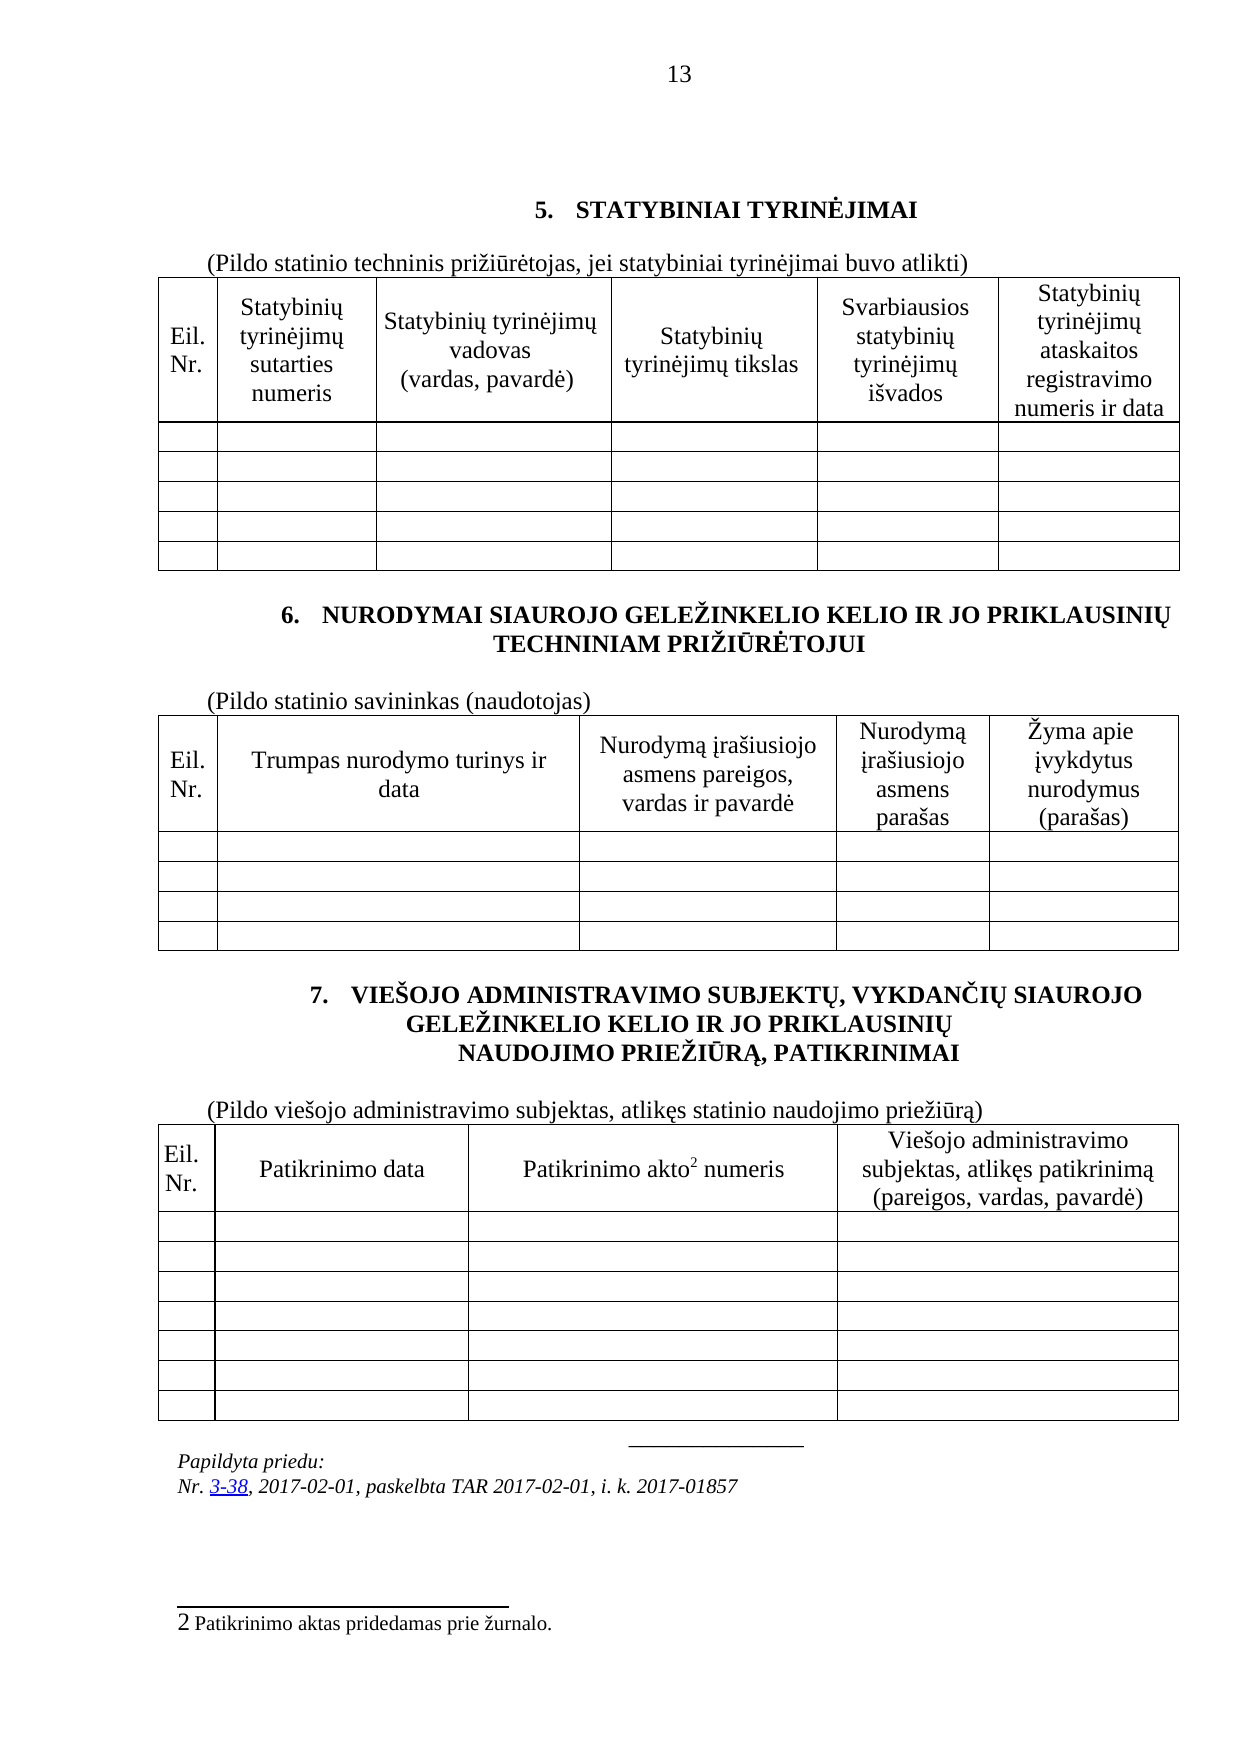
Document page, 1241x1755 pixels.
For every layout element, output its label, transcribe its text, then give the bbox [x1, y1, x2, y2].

table_cell [990, 862, 1178, 891]
table_cell [159, 922, 217, 950]
table_cell [612, 452, 817, 481]
table_header Nurodymą įrašiusiojo asmens pareigos, vardas ir pavardė [580, 716, 836, 831]
table_cell [159, 1361, 214, 1390]
table_cell [159, 1331, 214, 1360]
table_cell [999, 482, 1179, 511]
table_cell [218, 862, 579, 891]
text 5. STATYBINIAI TYRINĖJIMAI [177, 195, 1181, 224]
table_cell [216, 1242, 468, 1271]
table_cell [612, 542, 817, 570]
text 6. NURODYMAI SIAUROJO GELEŽINKELIO KELIO IR JO PRIKLAUSINIŲ TECHNINIAM PRIŽIŪRĖTOJUI [177, 600, 1181, 658]
table_cell [999, 542, 1179, 570]
table_cell [469, 1391, 837, 1420]
table_header Eil. Nr. [159, 716, 217, 831]
table_cell [838, 1242, 1178, 1271]
table_header Statybinių tyrinėjimų tikslas [612, 278, 817, 421]
text (Pildo statinio savininkas (naudotojas) [177, 686, 1181, 715]
table_cell [159, 1212, 214, 1241]
table_cell [159, 1391, 214, 1420]
table_cell [837, 862, 989, 891]
table_header Trumpas nurodymo turinys ir data [218, 716, 579, 831]
table_cell [377, 542, 611, 570]
table_cell [159, 1302, 214, 1330]
text Papildyta priedu: [177, 1449, 1181, 1473]
table_header Žyma apie įvykdytus nurodymus (parašas) [990, 716, 1178, 831]
table_cell [159, 1272, 214, 1301]
table_cell [469, 1212, 837, 1241]
table_cell [818, 542, 998, 570]
table_cell [580, 892, 836, 921]
table_cell [838, 1272, 1178, 1301]
table_header Svarbiausios statybinių tyrinėjimų išvados [818, 278, 998, 421]
table_header Patikrinimo akto numeris [469, 1125, 837, 1211]
table_cell [838, 1302, 1178, 1330]
table_cell [218, 892, 579, 921]
table_header Nurodymą įrašiusiojo asmens parašas [837, 716, 989, 831]
table_cell [469, 1242, 837, 1271]
table_header Statybinių tyrinėjimų vadovas (vardas, pavardė) [377, 278, 611, 421]
table_cell [218, 542, 376, 570]
text NAUDOJIMO PRIEŽIŪRĄ, PATIKRINIMAI [458, 1038, 1181, 1066]
table_cell [159, 862, 217, 891]
table_header Patikrinimo data [216, 1125, 468, 1211]
table_cell [837, 892, 989, 921]
text ______________ [251, 1421, 1181, 1449]
table_cell [377, 512, 611, 541]
table_cell [159, 482, 217, 511]
table_header Viešojo administravimo subjektas, atlikęs patikrinimą (pareigos, vardas, pavardė) [838, 1125, 1178, 1211]
table_cell [377, 423, 611, 451]
table_cell [838, 1331, 1178, 1360]
table_cell [159, 512, 217, 541]
table_cell [818, 452, 998, 481]
table_cell [838, 1212, 1178, 1241]
table_cell [469, 1331, 837, 1360]
table_cell [580, 862, 836, 891]
table_header Eil. Nr. [159, 278, 217, 421]
table_cell [838, 1361, 1178, 1390]
table_cell [159, 892, 217, 921]
text (Pildo viešojo administravimo subjektas, atlikęs statinio naudojimo priežiūrą) [177, 1095, 1181, 1124]
table_cell [218, 512, 376, 541]
table_cell [377, 452, 611, 481]
table_cell [818, 512, 998, 541]
table_cell [218, 832, 579, 861]
table_cell [216, 1272, 468, 1301]
table_cell [580, 832, 836, 861]
table_cell [218, 922, 579, 950]
table_cell [990, 922, 1178, 950]
table_cell [159, 1242, 214, 1271]
table_cell [818, 423, 998, 451]
table_cell [159, 832, 217, 861]
table_cell [159, 542, 217, 570]
table_cell [612, 482, 817, 511]
table_cell [218, 452, 376, 481]
table_header Eil. Nr. [159, 1125, 214, 1211]
table_cell [159, 423, 217, 451]
table_cell [837, 922, 989, 950]
table_cell [159, 452, 217, 481]
table_cell [612, 423, 817, 451]
table_cell [216, 1212, 468, 1241]
table_cell [218, 482, 376, 511]
table_cell [999, 512, 1179, 541]
table_cell [990, 892, 1178, 921]
table_cell [216, 1391, 468, 1420]
table_cell [612, 512, 817, 541]
table_cell [999, 423, 1179, 451]
table_cell [218, 423, 376, 451]
table_cell [469, 1272, 837, 1301]
text (Pildo statinio techninis prižiūrėtojas, jei statybiniai tyrinėjimai buvo atlikti) [177, 248, 1181, 277]
table_header Statybinių tyrinėjimų sutarties numeris [218, 278, 376, 421]
table_cell [469, 1302, 837, 1330]
table_cell [818, 482, 998, 511]
table_header Statybinių tyrinėjimų ataskaitos registravimo numeris ir data [999, 278, 1179, 421]
table_cell [377, 482, 611, 511]
table_cell [580, 922, 836, 950]
table_cell [837, 832, 989, 861]
text 7. VIEŠOJO ADMINISTRAVIMO SUBJEKTŲ, VYKDANČIŲ SIAUROJO GELEŽINKELIO KELIO IR JO PRIKLAUSINIŲ [177, 980, 1181, 1038]
text Nr. 3-38, 2017-02-01, paskelbta TAR 2017-02-01, i. k. 2017-01857 [177, 1473, 1181, 1498]
table_cell [216, 1361, 468, 1390]
table_cell [469, 1361, 837, 1390]
table_cell [999, 452, 1179, 481]
table_cell [216, 1302, 468, 1330]
table_cell [216, 1331, 468, 1360]
table_cell [838, 1391, 1178, 1420]
table_cell [990, 832, 1178, 861]
